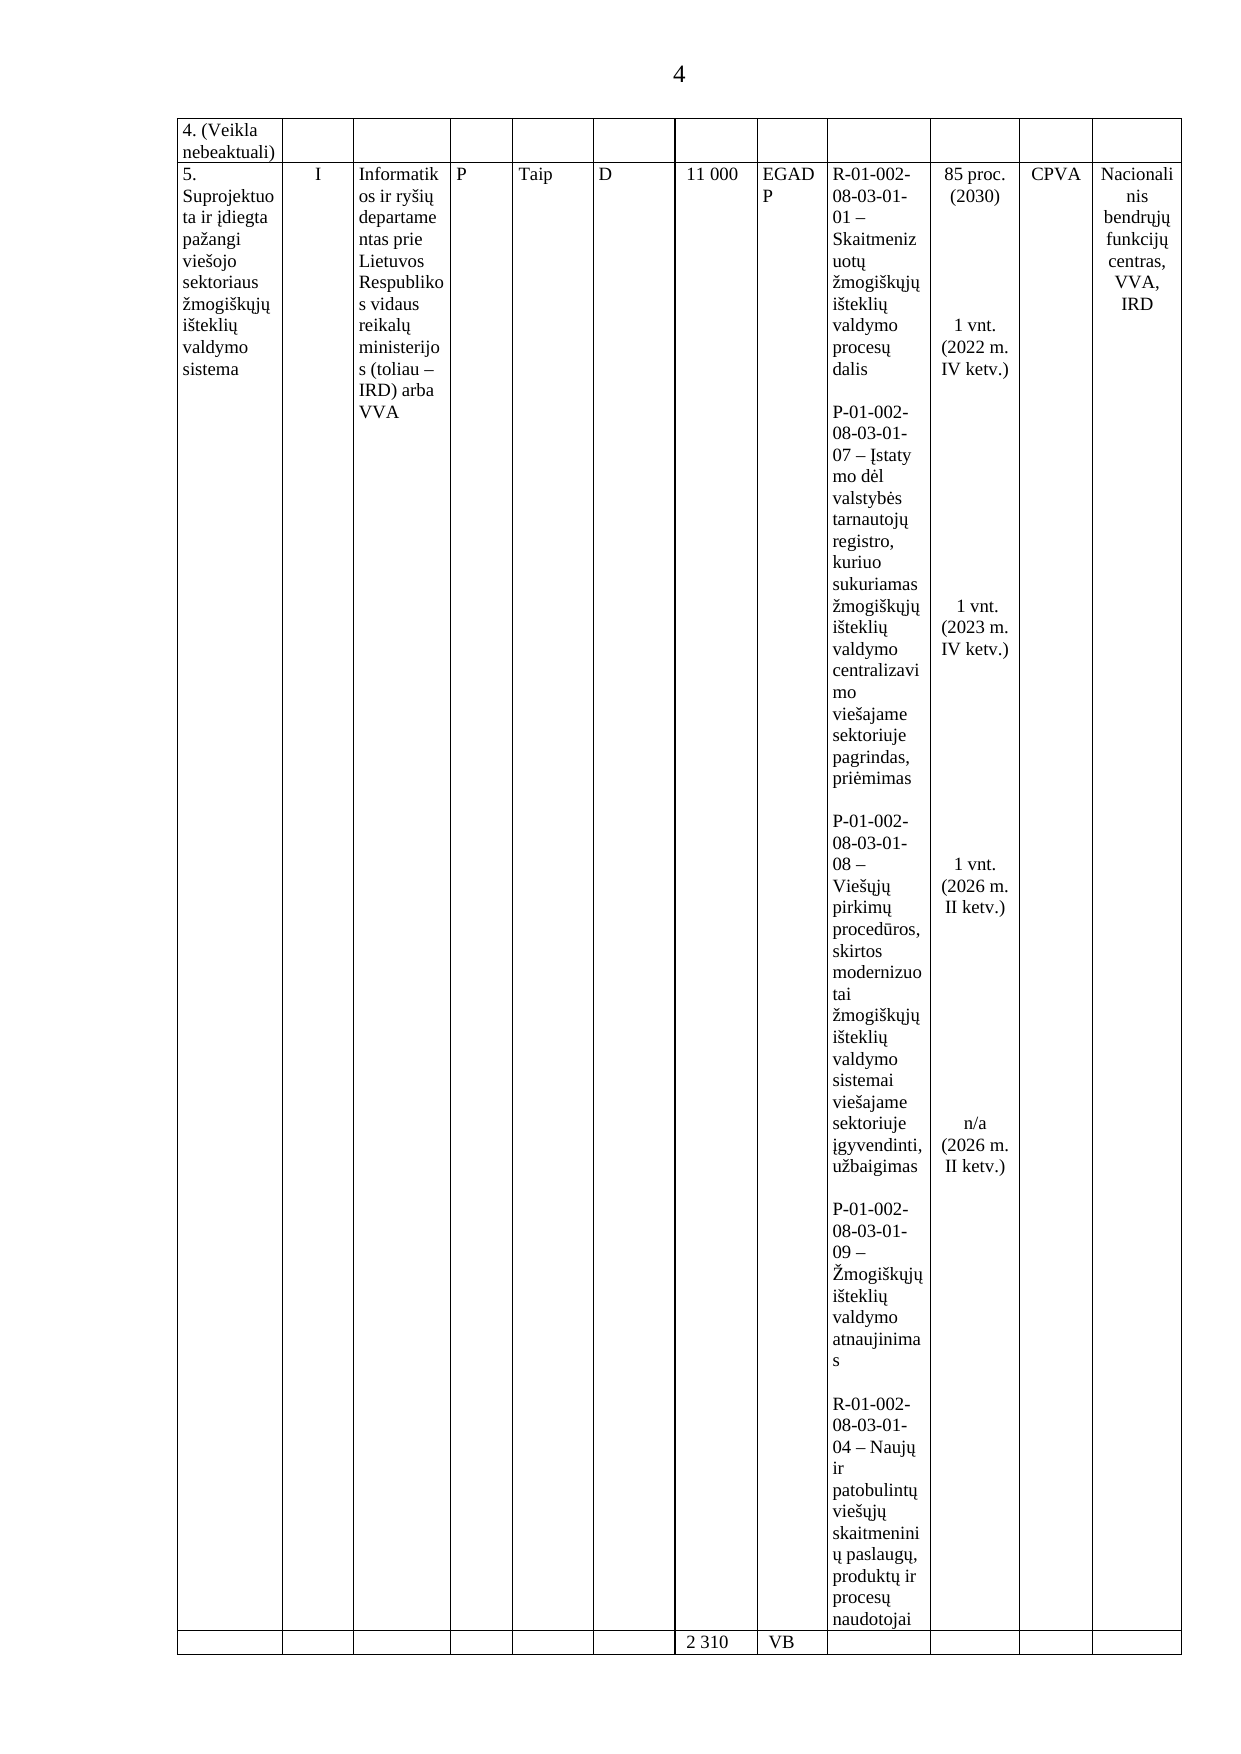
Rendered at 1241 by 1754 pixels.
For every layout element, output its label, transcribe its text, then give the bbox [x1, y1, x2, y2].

table_cell [354, 119, 450, 162]
table_cell 4. (Veikla nebeaktuali) [178, 119, 282, 162]
table_cell [594, 1631, 674, 1654]
table_cell EGADP [758, 163, 827, 1629]
table_cell [451, 1631, 512, 1654]
table_cell [1093, 1631, 1181, 1654]
table_cell [513, 119, 593, 162]
table_cell 85 proc. (2030) 1 vnt. (2022 m. IV ketv.) 1 vnt. (2023 m. IV ketv.) 1 vnt. (2026 m. II ketv.) n/a (2026 m. II ketv.) [931, 163, 1019, 1629]
table_cell D [594, 163, 674, 1629]
table_cell [931, 119, 1019, 162]
table_cell [1020, 1631, 1092, 1654]
table_cell [676, 119, 757, 162]
table_cell [451, 119, 512, 162]
table_cell Taip [513, 163, 593, 1629]
table_cell CPVA [1020, 163, 1092, 1629]
table_cell 5. Suprojektuota ir įdiegta pažangi viešojo sektoriaus žmogiškųjų išteklių valdymo sistema [178, 163, 282, 1629]
table_cell Informatikos ir ryšių departamentas prie Lietuvos Respublikos vidaus reikalų ministerijos (toliau – IRD) arba VVA [354, 163, 450, 1629]
table_cell I [283, 163, 353, 1629]
table_cell [931, 1631, 1019, 1654]
table_cell [828, 119, 930, 162]
table_cell 11 000 [676, 163, 757, 1629]
table_cell [283, 1631, 353, 1654]
table_cell [758, 119, 827, 162]
table_cell P [451, 163, 512, 1629]
table_cell [283, 119, 353, 162]
table_cell [513, 1631, 593, 1654]
table_cell [178, 1631, 282, 1654]
table_cell [828, 1631, 930, 1654]
table_cell [354, 1631, 450, 1654]
table_cell [1093, 119, 1181, 162]
table_cell VB [758, 1631, 827, 1654]
table_cell R-01-002-08-03-01-01 – Skaitmenizuotų žmogiškųjų išteklių valdymo procesų dalis P-01-002-08-03-01-07 – Įstatymo dėl valstybės tarnautojų registro, kuriuo sukuriamas žmogiškųjų išteklių valdymo centralizavimo viešajame sektoriuje pagrindas, priėmimas P-01-002-08-03-01-08 – Viešųjų pirkimų procedūros, skirtos modernizuotai žmogiškųjų išteklių valdymo sistemai viešajame sektoriuje įgyvendinti, užbaigimas P-01-002-08-03-01-09 – Žmogiškųjų išteklių valdymo atnaujinimas R-01-002-08-03-01-04 – Naujų ir patobulintų viešųjų skaitmeninių paslaugų, produktų ir procesų naudotojai [828, 163, 930, 1629]
table_cell [594, 119, 674, 162]
table_cell [1020, 119, 1092, 162]
table_cell 2 310 [676, 1631, 757, 1654]
table_cell Nacionalinis bendrųjų funkcijų centras, VVA, IRD [1093, 163, 1181, 1629]
